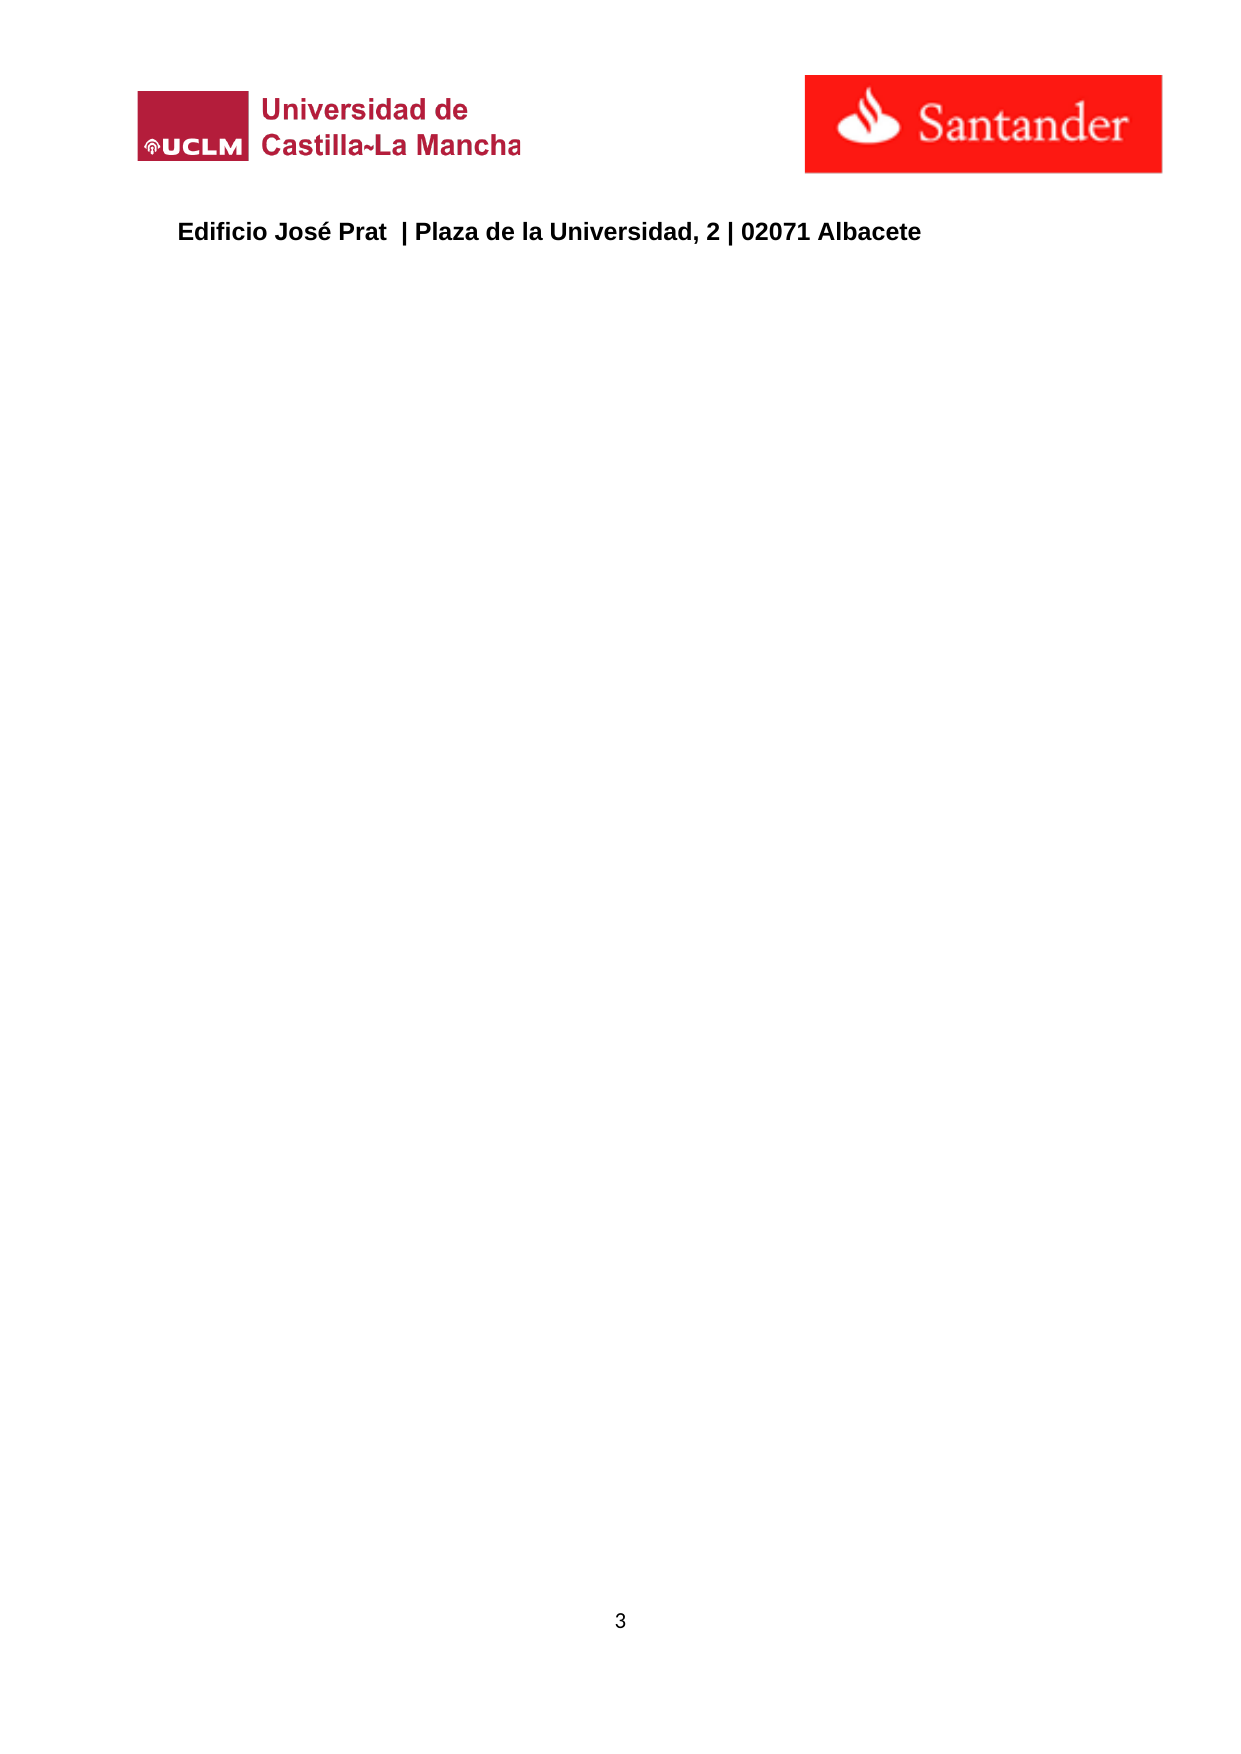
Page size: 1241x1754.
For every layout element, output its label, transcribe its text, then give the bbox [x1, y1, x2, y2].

text Edificio José Prat | Plaza de la Universidad, 2 | 02071 Albacete [177, 217, 1063, 246]
